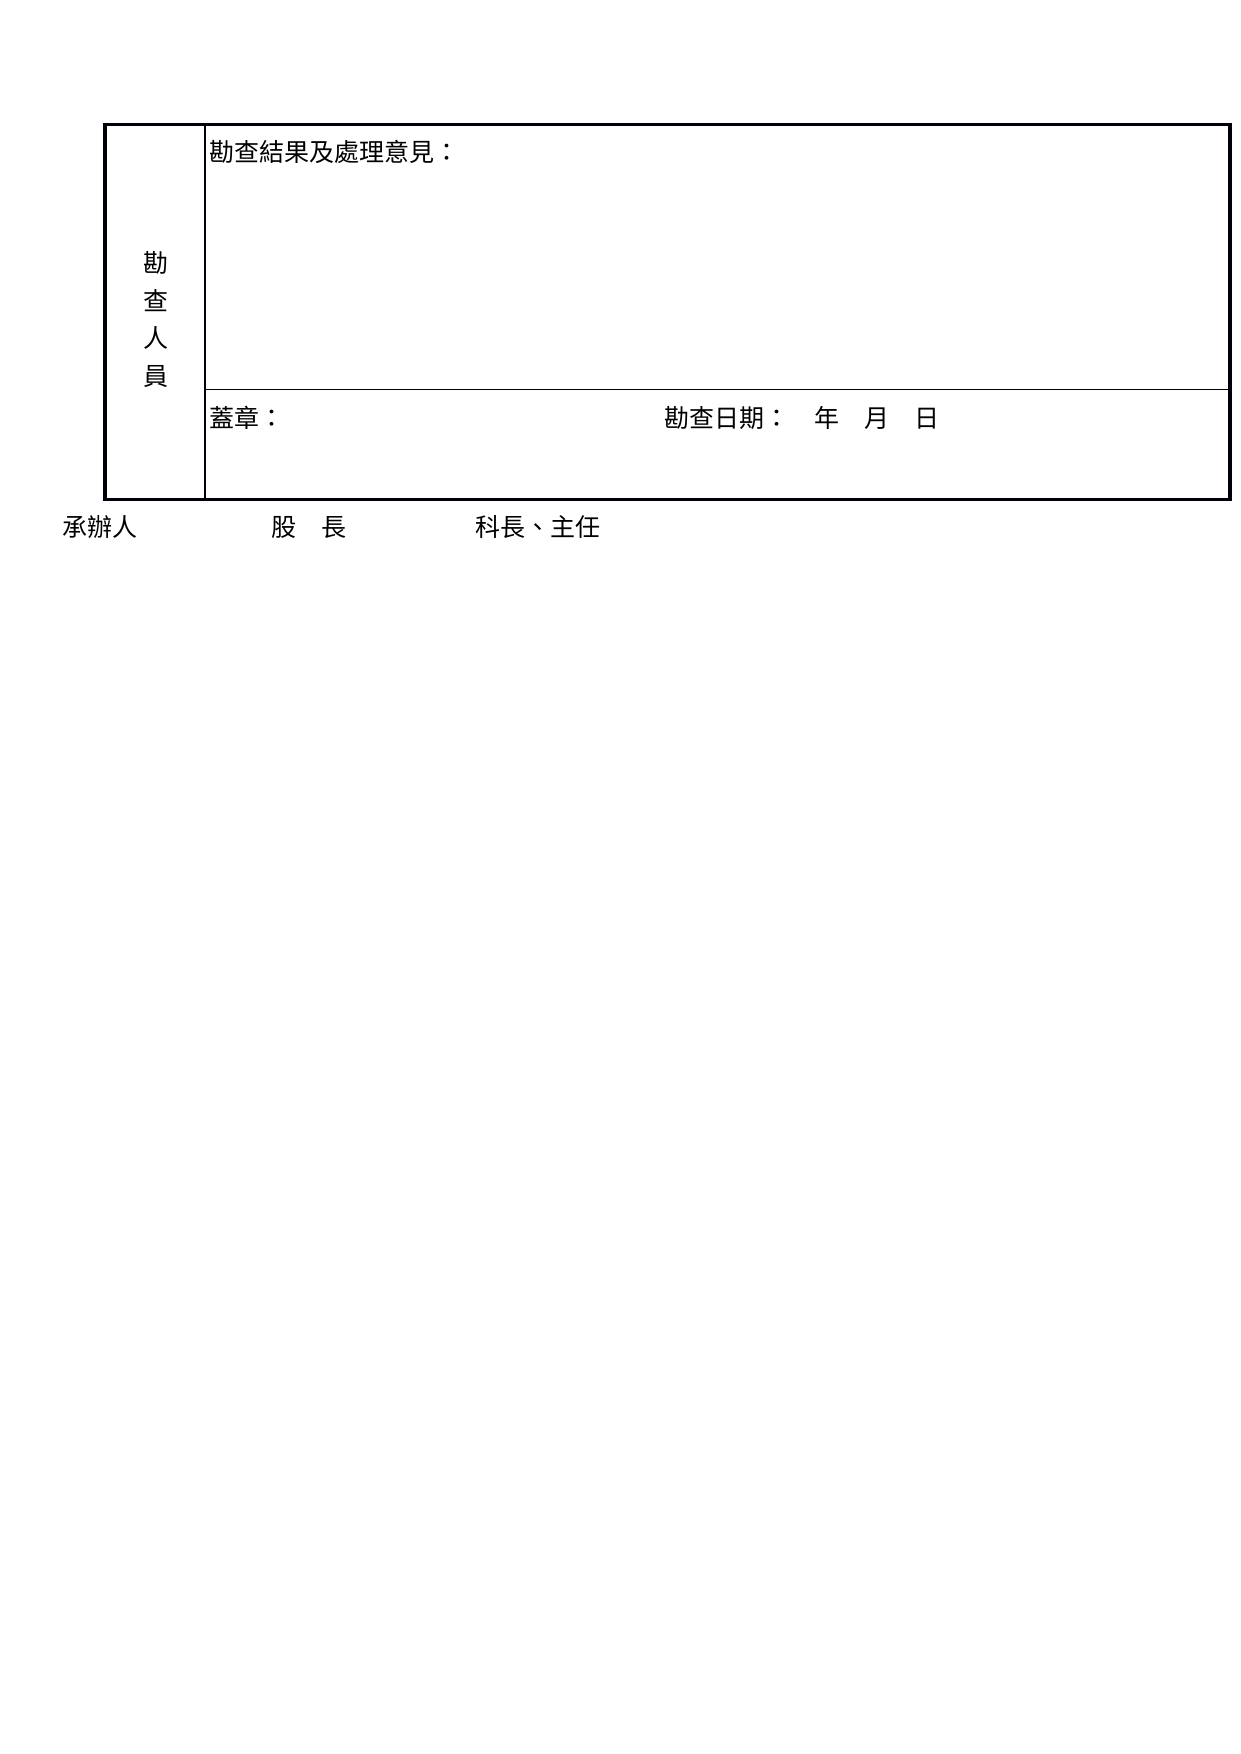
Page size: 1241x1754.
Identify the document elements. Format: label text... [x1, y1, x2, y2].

table_cell 蓋章： 勘查日期： 年 月 日 [206, 390, 1228, 498]
table_header 勘查結果及處理意見： [206, 126, 1228, 388]
text 承辦人 股 長 科長、主任 [62, 501, 1175, 538]
table_header 勘 查 人 員 [107, 126, 204, 498]
